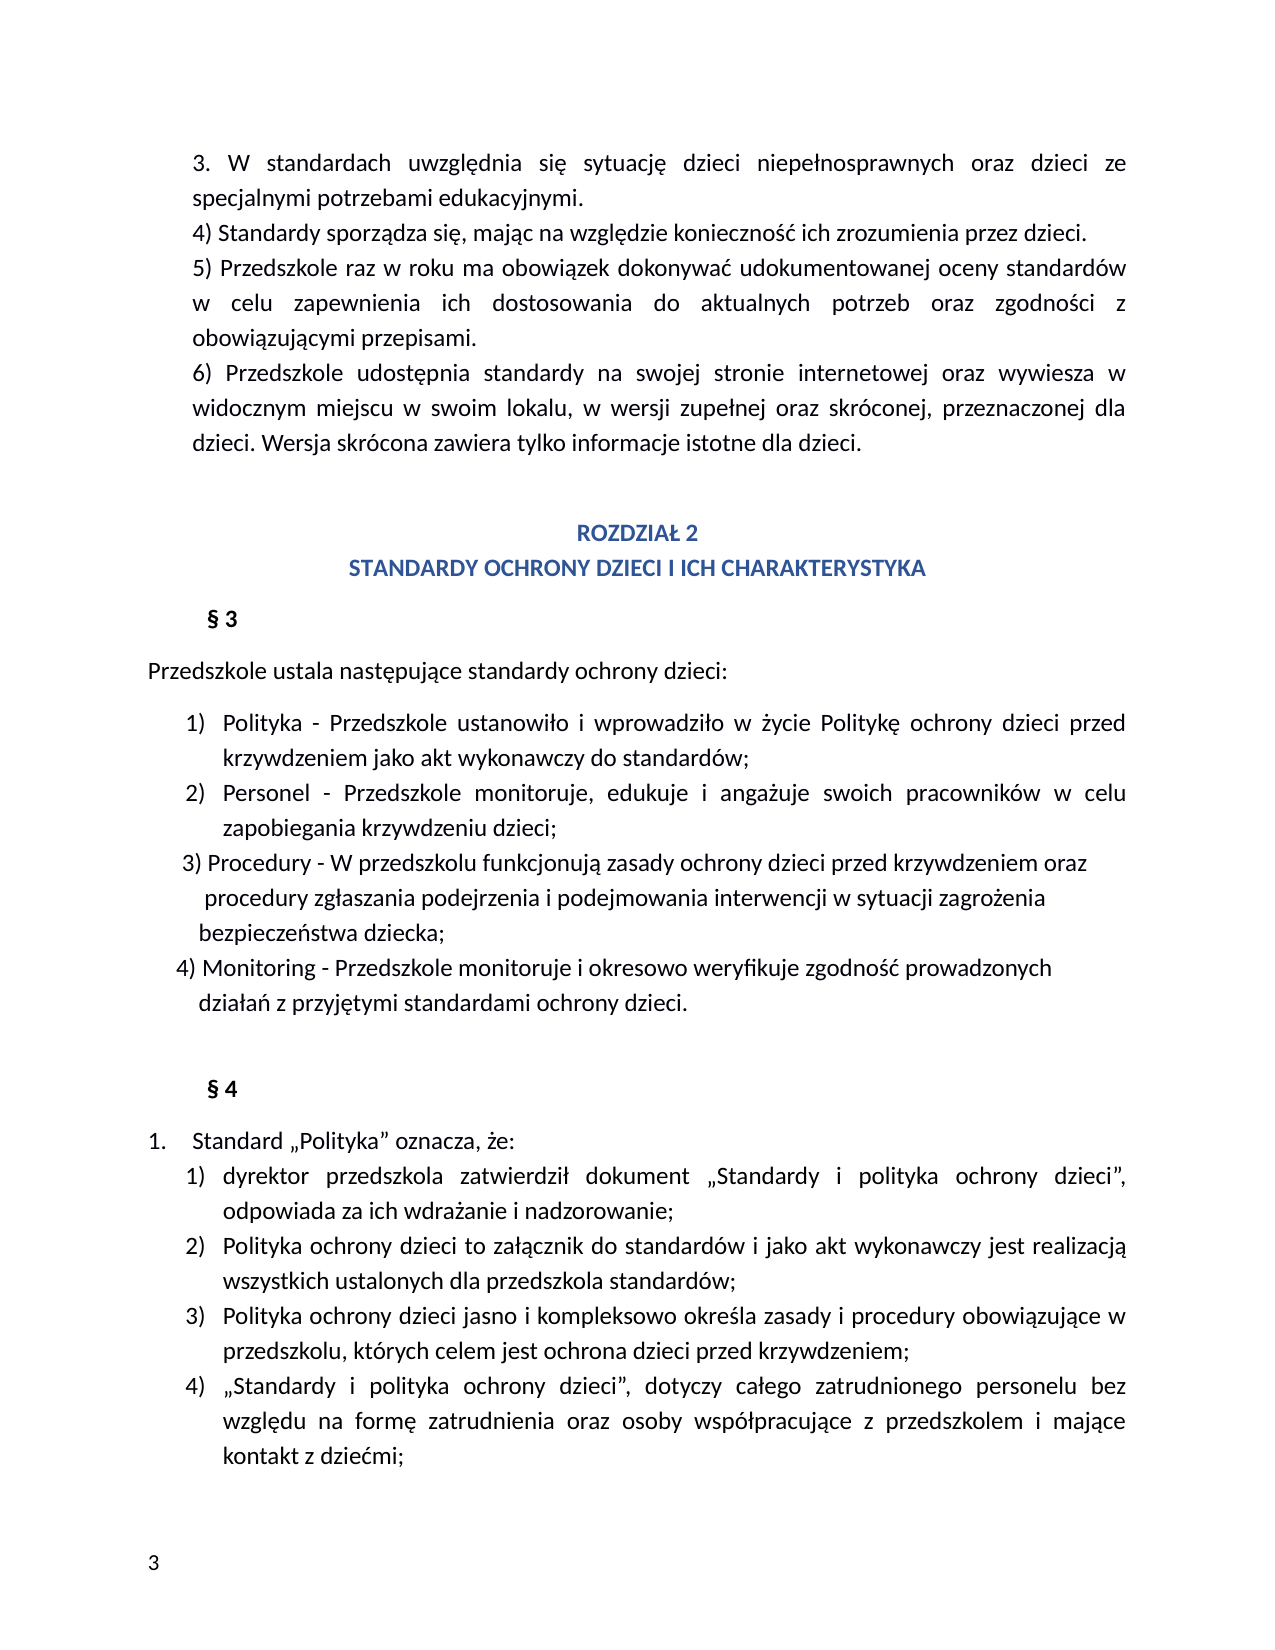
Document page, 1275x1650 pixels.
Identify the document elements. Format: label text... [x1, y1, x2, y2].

subtitle 3. W standardach uwzględnia się sytuację dzieci niepełnosprawnych oraz dzieci ze specjalnymi potrzebami edukacyjnymi. [148, 148, 1127, 213]
subtitle 4) Monitoring - Przedszkole monitoruje i okresowo weryfikuje zgodność prowadzonych [148, 952, 1127, 982]
text STANDARDY OCHRONY DZIECI I ICH CHARAKTERYSTYKA [148, 552, 1127, 582]
subtitle Personel - Przedszkole monitoruje, edukuje i angażuje swoich pracowników w celu zapobiegania krzywdzeniu dzieci; [185, 777, 1127, 842]
subtitle 5) Przedszkole raz w roku ma obowiązek dokonywać udokumentowanej oceny standardów w celu zapewnienia ich dostosowania do aktualnych potrzeb oraz zgodności z obowiązującymi przepisami. [148, 253, 1127, 353]
subtitle Polityka - Przedszkole ustanowiło i wprowadziło w życie Politykę ochrony dzieci przed krzywdzeniem jako akt wykonawczy do standardów; [185, 707, 1127, 772]
subtitle procedury zgłaszania podejrzenia i podejmowania interwencji w sytuacji zagrożenia [148, 882, 1127, 912]
subtitle 4) Standardy sporządza się, mając na względzie konieczność ich zrozumienia przez dzieci. [148, 218, 1127, 248]
subtitle 6) Przedszkole udostępnia standardy na swojej stronie internetowej oraz wywiesza w widocznym miejscu w swoim lokalu, w wersji zupełnej oraz skróconej, przeznaczonej dla dzieci. Wersja skrócona zawiera tylko informacje istotne dla dzieci. [148, 358, 1127, 458]
text Przedszkole ustala następujące standardy ochrony dzieci: [148, 655, 1127, 686]
subtitle bezpieczeństwa dziecka; [148, 917, 1127, 947]
subtitle Standard „Polityka” oznacza, że: [148, 1125, 1127, 1156]
subtitle Polityka ochrony dzieci to załącznik do standardów i jako akt wykonawczy jest realizacją wszystkich ustalonych dla przedszkola standardów; [185, 1230, 1127, 1296]
text § 3 [148, 603, 1127, 634]
subtitle Polityka ochrony dzieci jasno i kompleksowo określa zasady i procedury obowiązujące w przedszkolu, których celem jest ochrona dzieci przed krzywdzeniem; [185, 1300, 1127, 1366]
text ROZDZIAŁ 2 [148, 517, 1127, 547]
text § 4 [185, 1073, 1127, 1104]
subtitle 3) Procedury - W przedszkolu funkcjonują zasady ochrony dzieci przed krzywdzeniem oraz [148, 847, 1127, 877]
subtitle dyrektor przedszkola zatwierdził dokument „Standardy i polityka ochrony dzieci”, odpowiada za ich wdrażanie i nadzorowanie; [185, 1160, 1127, 1226]
subtitle „Standardy i polityka ochrony dzieci”, dotyczy całego zatrudnionego personelu bez względu na formę zatrudnienia oraz osoby współpracujące z przedszkolem i mające kontakt z dziećmi; [185, 1370, 1127, 1471]
subtitle działań z przyjętymi standardami ochrony dzieci. [148, 987, 1127, 1017]
